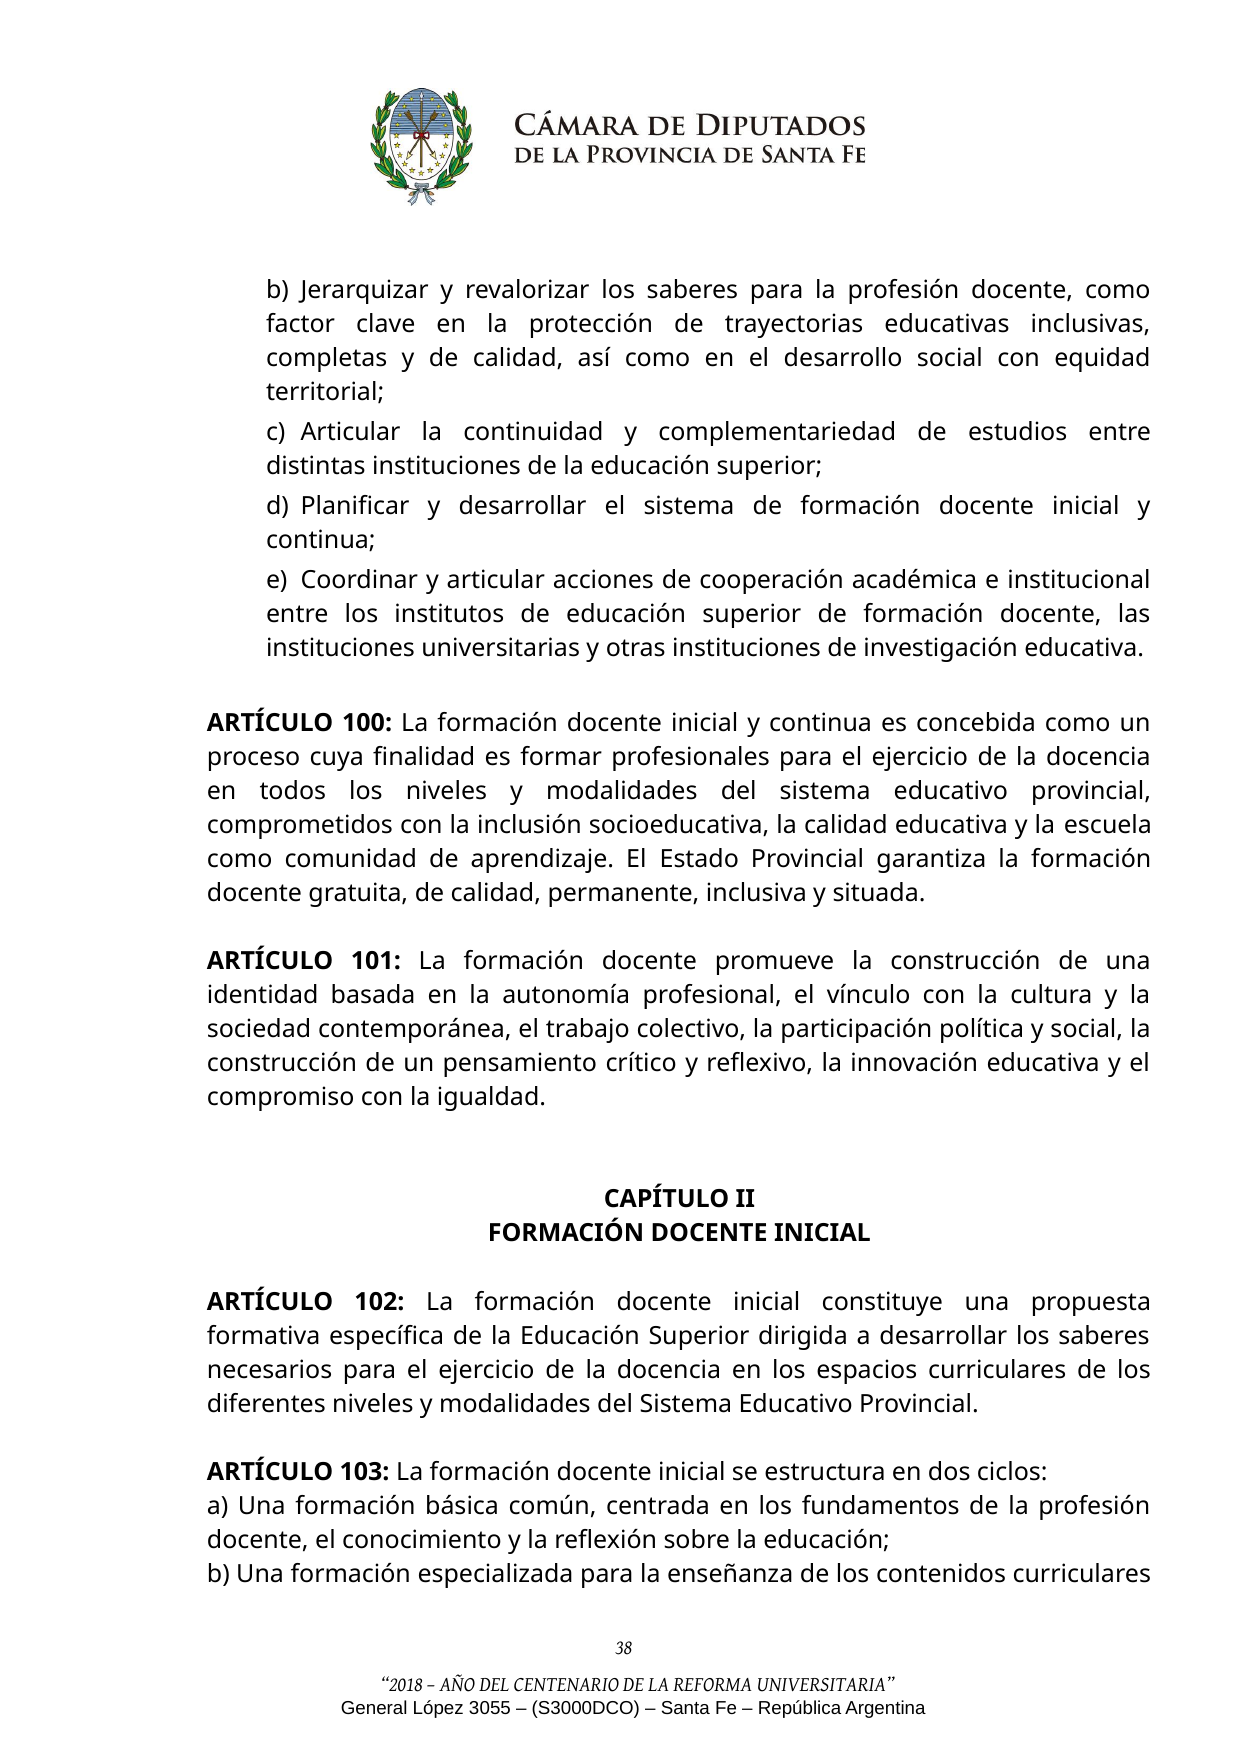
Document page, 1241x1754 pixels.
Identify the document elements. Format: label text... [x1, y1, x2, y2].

picture [370, 88, 866, 210]
list Articular la continuidad y complementariedad de estudios entre distintas instituciones de la educación superior; [266, 414, 1152, 482]
list b) Una formación especializada para la enseñanza de los contenidos curriculares [207, 1556, 1152, 1590]
text ARTÍCULO 100: La formación docente inicial y continua es concebida como un proceso cuya finalidad es formar profesionales para el ejercicio de la docencia en todos los niveles y modalidades del sistema educativo provincial, comprometidos con la inclusión socioeducativa, la calidad educativa y la escuela como comunidad de aprendizaje. El Estado Provincial garantiza la formación docente gratuita, de calidad, permanente, inclusiva y situada. [207, 704, 1152, 908]
subtitle FORMACIÓN DOCENTE INICIAL [207, 1215, 1152, 1249]
text CAPÍTULO II [207, 1181, 1152, 1215]
text ARTÍCULO 103: La formación docente inicial se estructura en dos ciclos: [207, 1453, 1152, 1488]
list Coordinar y articular acciones de cooperación académica e institucional entre los institutos de educación superior de formación docente, las instituciones universitarias y otras instituciones de investigación educativa. [266, 562, 1152, 664]
text ARTÍCULO 101: La formación docente promueve la construcción de una identidad basada en la autonomía profesional, el vínculo con la cultura y la sociedad contemporánea, el trabajo colectivo, la participación política y social, la construcción de un pensamiento crítico y reflexivo, la innovación educativa y el compromiso con la igualdad. [207, 943, 1152, 1113]
text ARTÍCULO 102: La formación docente inicial constituye una propuesta formativa específica de la Educación Superior dirigida a desarrollar los saberes necesarios para el ejercicio de la docencia en los espacios curriculares de los diferentes niveles y modalidades del Sistema Educativo Provincial. [207, 1283, 1152, 1419]
list Planificar y desarrollar el sistema de formación docente inicial y continua; [266, 488, 1152, 556]
list a) Una formación básica común, centrada en los fundamentos de la profesión docente, el conocimiento y la reflexión sobre la educación; [207, 1488, 1152, 1556]
list Jerarquizar y revalorizar los saberes para la profesión docente, como factor clave en la protección de trayectorias educativas inclusivas, completas y de calidad, así como en el desarrollo social con equidad territorial; [266, 272, 1152, 408]
